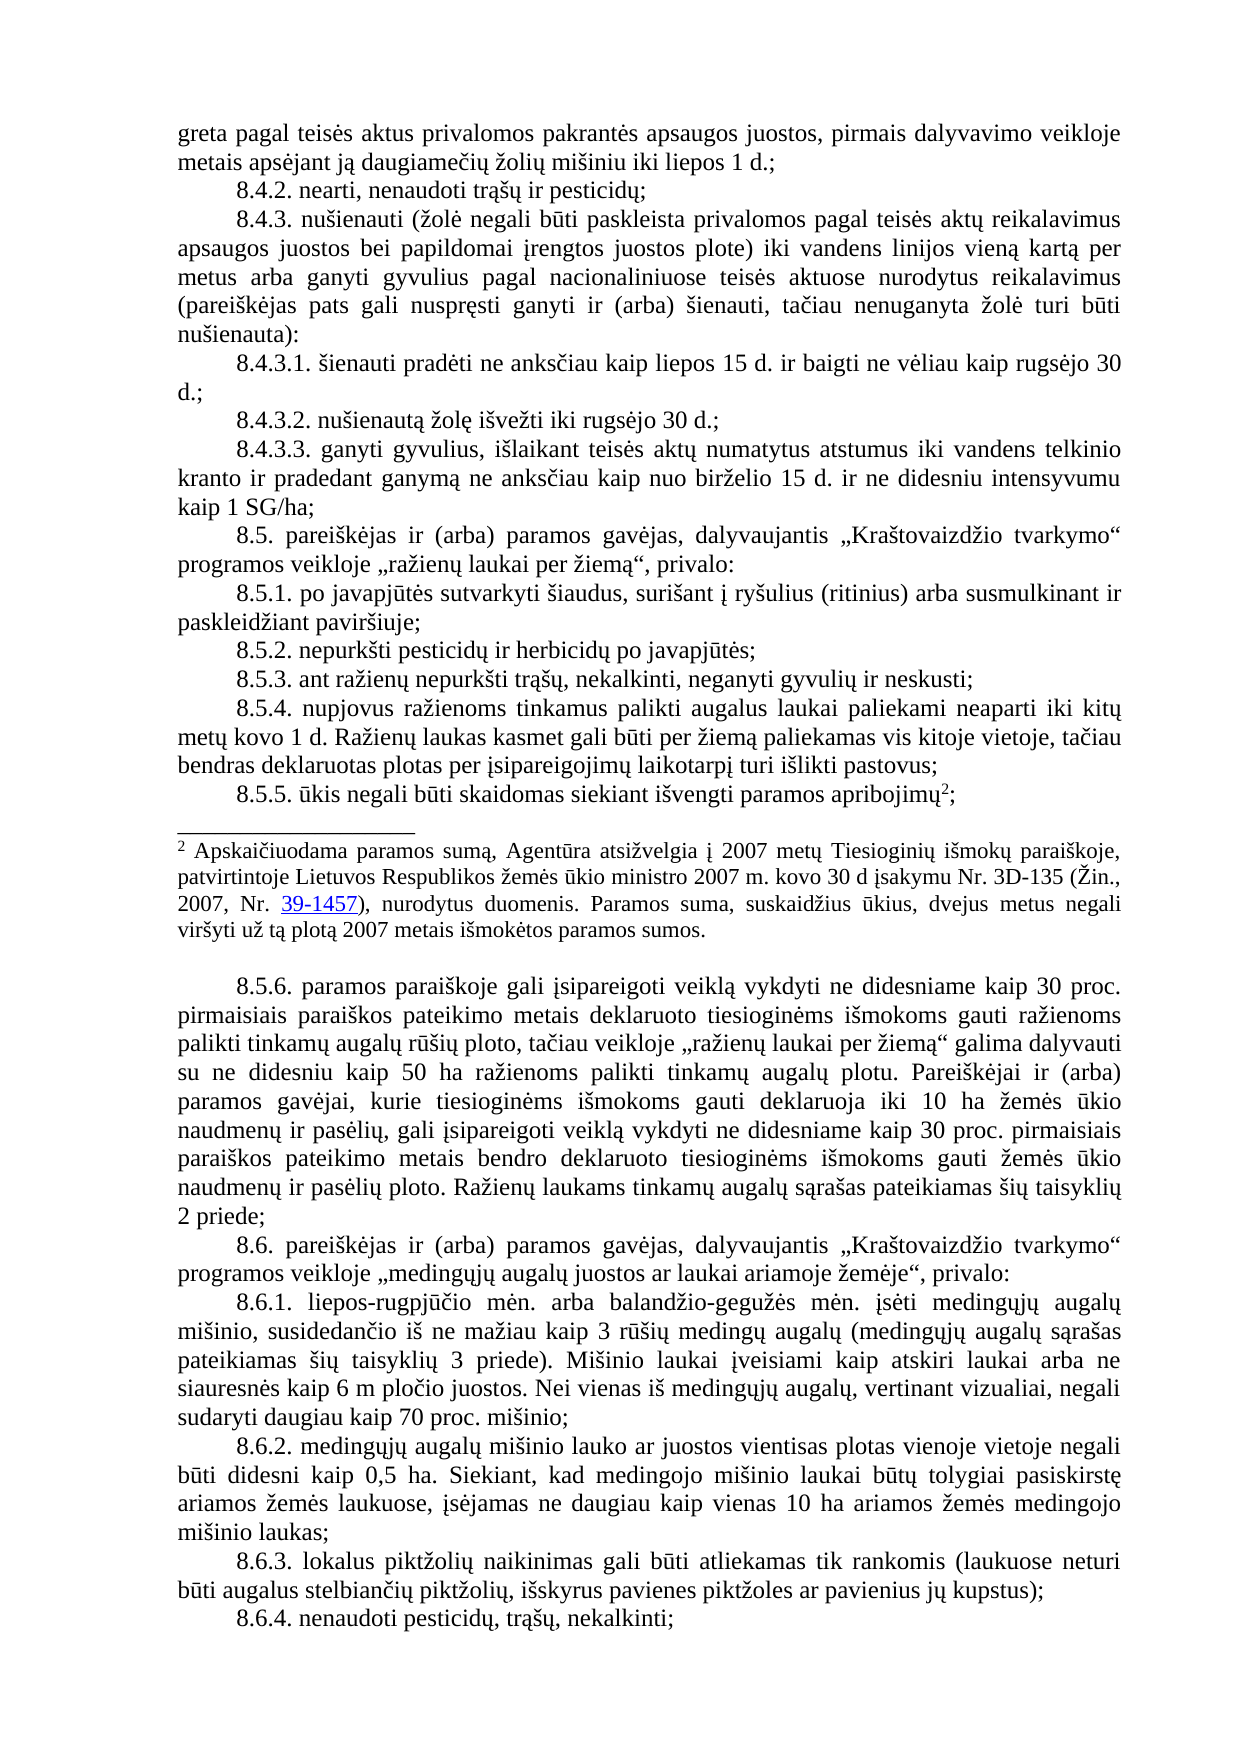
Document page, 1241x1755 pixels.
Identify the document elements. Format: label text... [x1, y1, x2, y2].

text 8.5.4. nupjovus ražienoms tinkamus palikti augalus laukai paliekami neaparti iki kitų metų kovo 1 d. Ražienų laukas kasmet gali būti per žiemą paliekamas vis kitoje vietoje, tačiau bendras deklaruotas plotas per įsipareigojimų laikotarpį turi išlikti pastovus; [177, 693, 1122, 779]
text 8.4.3.1. šienauti pradėti ne anksčiau kaip liepos 15 d. ir baigti ne vėliau kaip rugsėjo 30 d.; [177, 348, 1122, 406]
text 8.5.3. ant ražienų nepurkšti trąšų, nekalkinti, neganyti gyvulių ir neskusti; [177, 664, 1122, 693]
text 8.6.4. nenaudoti pesticidų, trąšų, nekalkinti; [177, 1603, 1122, 1632]
text 8.6.1. liepos-rugpjūčio mėn. arba balandžio-gegužės mėn. įsėti medingųjų augalų mišinio, susidedančio iš ne mažiau kaip 3 rūšių medingų augalų (medingųjų augalų sąrašas pateikiamas šių taisyklių 3 priede). Mišinio laukai įveisiami kaip atskiri laukai arba ne siauresnės kaip 6 m pločio juostos. Nei vienas iš medingųjų augalų, vertinant vizualiai, negali sudaryti daugiau kaip 70 proc. mišinio; [177, 1287, 1122, 1431]
text 8.5.6. paramos paraiškoje gali įsipareigoti veiklą vykdyti ne didesniame kaip 30 proc. pirmaisiais paraiškos pateikimo metais deklaruoto tiesioginėms išmokoms gauti ražienoms palikti tinkamų augalų rūšių ploto, tačiau veikloje „ražienų laukai per žiemą“ galima dalyvauti su ne didesniu kaip 50 ha ražienoms palikti tinkamų augalų plotu. Pareiškėjai ir (arba) paramos gavėjai, kurie tiesioginėms išmokoms gauti deklaruoja iki 10 ha žemės ūkio naudmenų ir pasėlių, gali įsipareigoti veiklą vykdyti ne didesniame kaip 30 proc. pirmaisiais paraiškos pateikimo metais bendro deklaruoto tiesioginėms išmokoms gauti žemės ūkio naudmenų ir pasėlių ploto. Ražienų laukams tinkamų augalų sąrašas pateikiamas šių taisyklių 2 priede; [177, 971, 1122, 1230]
text 8.6. pareiškėjas ir (arba) paramos gavėjas, dalyvaujantis „Kraštovaizdžio tvarkymo“ programos veikloje „medingųjų augalų juostos ar laukai ariamoje žemėje“, privalo: [177, 1230, 1122, 1287]
text 8.4.3.2. nušienautą žolę išvežti iki rugsėjo 30 d.; [177, 406, 1122, 434]
text 8.6.2. medingųjų augalų mišinio lauko ar juostos vientisas plotas vienoje vietoje negali būti didesni kaip 0,5 ha. Siekiant, kad medingojo mišinio laukai būtų tolygiai pasiskirstę ariamos žemės laukuose, įsėjamas ne daugiau kaip vienas 10 ha ariamos žemės medingojo mišinio laukas; [177, 1431, 1122, 1546]
text 8.5.1. po javapjūtės sutvarkyti šiaudus, surišant į ryšulius (ritinius) arba susmulkinant ir paskleidžiant paviršiuje; [177, 578, 1122, 636]
text 8.4.2. nearti, nenaudoti trąšų ir pesticidų; [177, 176, 1122, 204]
text 8.4.3.3. ganyti gyvulius, išlaikant teisės aktų numatytus atstumus iki vandens telkinio kranto ir pradedant ganymą ne anksčiau kaip nuo birželio 15 d. ir ne didesniu intensyvumu kaip 1 SG/ha; [177, 434, 1122, 521]
text 2 Apskaičiuodama paramos sumą, Agentūra atsižvelgia į 2007 metų Tiesioginių išmokų paraiškoje, patvirtintoje Lietuvos Respublikos žemės ūkio ministro 2007 m. kovo 30 d įsakymu Nr. 3D-135 (Žin., 2007, Nr. 39-1457), nurodytus duomenis. Paramos suma, suskaidžius ūkius, dvejus metus negali viršyti už tą plotą 2007 metais išmokėtos paramos sumos. [177, 837, 1122, 942]
text 8.6.3. lokalus piktžolių naikinimas gali būti atliekamas tik rankomis (laukuose neturi būti augalus stelbiančių piktžolių, išskyrus pavienes piktžoles ar pavienius jų kupstus); [177, 1546, 1122, 1603]
text 8.5.2. nepurkšti pesticidų ir herbicidų po javapjūtės; [177, 636, 1122, 664]
text 8.5.5. ūkis negali būti skaidomas siekiant išvengti paramos apribojimų2; [177, 779, 1122, 808]
text greta pagal teisės aktus privalomos pakrantės apsaugos juostos, pirmais dalyvavimo veikloje metais apsėjant ją daugiamečių žolių mišiniu iki liepos 1 d.; [177, 118, 1122, 176]
text 8.5. pareiškėjas ir (arba) paramos gavėjas, dalyvaujantis „Kraštovaizdžio tvarkymo“ programos veikloje „ražienų laukai per žiemą“, privalo: [177, 521, 1122, 578]
text ___________________ [177, 808, 1122, 837]
text 8.4.3. nušienauti (žolė negali būti paskleista privalomos pagal teisės aktų reikalavimus apsaugos juostos bei papildomai įrengtos juostos plote) iki vandens linijos vieną kartą per metus arba ganyti gyvulius pagal nacionaliniuose teisės aktuose nurodytus reikalavimus (pareiškėjas pats gali nuspręsti ganyti ir (arba) šienauti, tačiau nenuganyta žolė turi būti nušienauta): [177, 204, 1122, 348]
